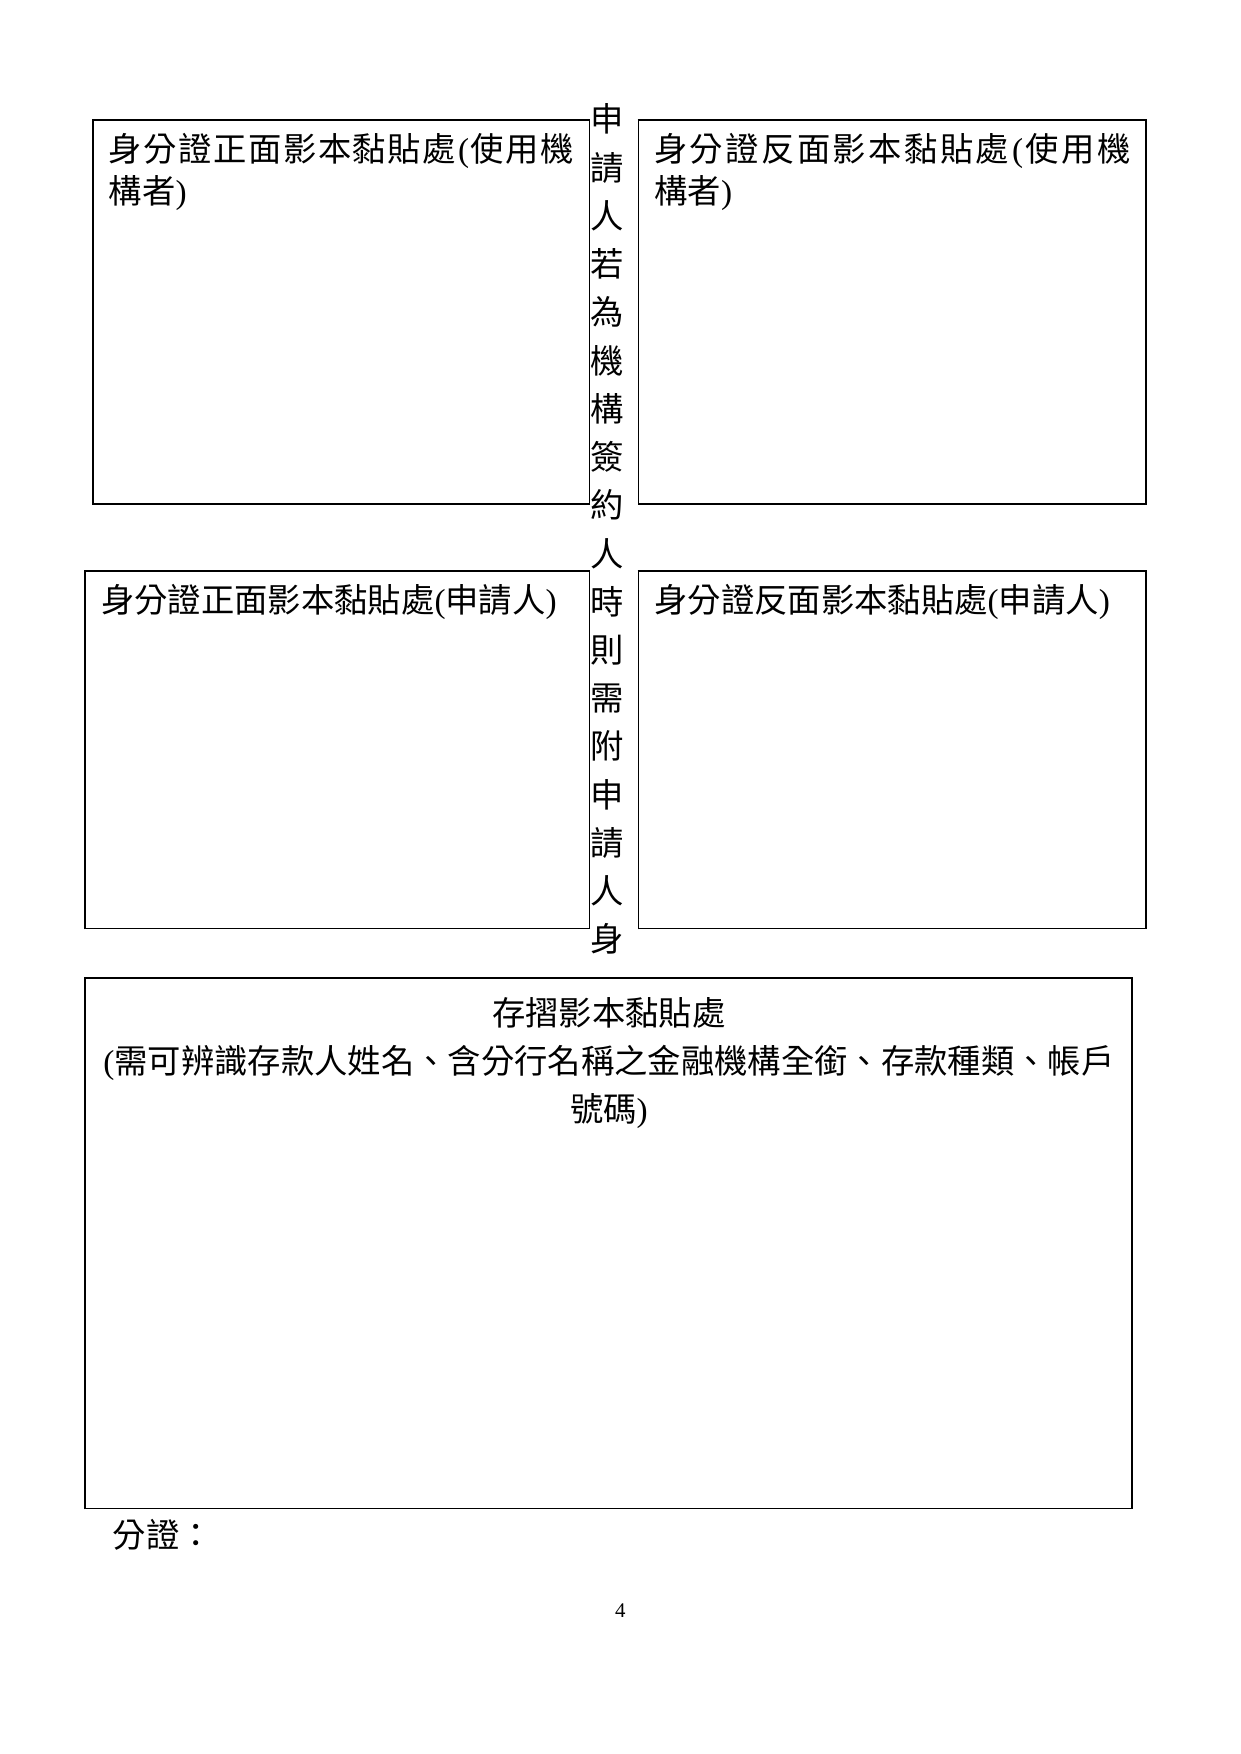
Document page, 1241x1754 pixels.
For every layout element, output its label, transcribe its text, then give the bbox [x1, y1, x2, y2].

text 申請人若為機構簽約人時則需附申請人身分證： [112, 1509, 1128, 1557]
text 身分證反面影本黏貼處(使用機構者) [654, 128, 1130, 211]
text 申請人若為機構簽約人時則需附申請人身分證： [86, 572, 589, 928]
text 身分證反面影本黏貼處(申請人) [654, 579, 1130, 621]
text 存摺影本黏貼處 [101, 986, 1116, 1034]
text 身分證正面影本黏貼處(使用機構者) [109, 128, 574, 211]
text 申請人若為機構簽約人時則需附申請人身分證： [112, 93, 1128, 977]
text 身分證正面影本黏貼處(申請人) [101, 579, 574, 621]
text 申請人若為機構簽約人時則需附申請人身分證： [639, 121, 1145, 503]
text (需可辨識存款人姓名、含分行名稱之金融機構全銜、存款種類、帳戶號碼) [101, 1034, 1116, 1131]
text 申請人若為機構簽約人時則需附申請人身分證： [639, 572, 1145, 928]
text 申請人若為機構簽約人時則需附申請人身分證： [94, 121, 589, 503]
text 申請人若為機構簽約人時則需附申請人身分證： [86, 979, 1131, 1508]
